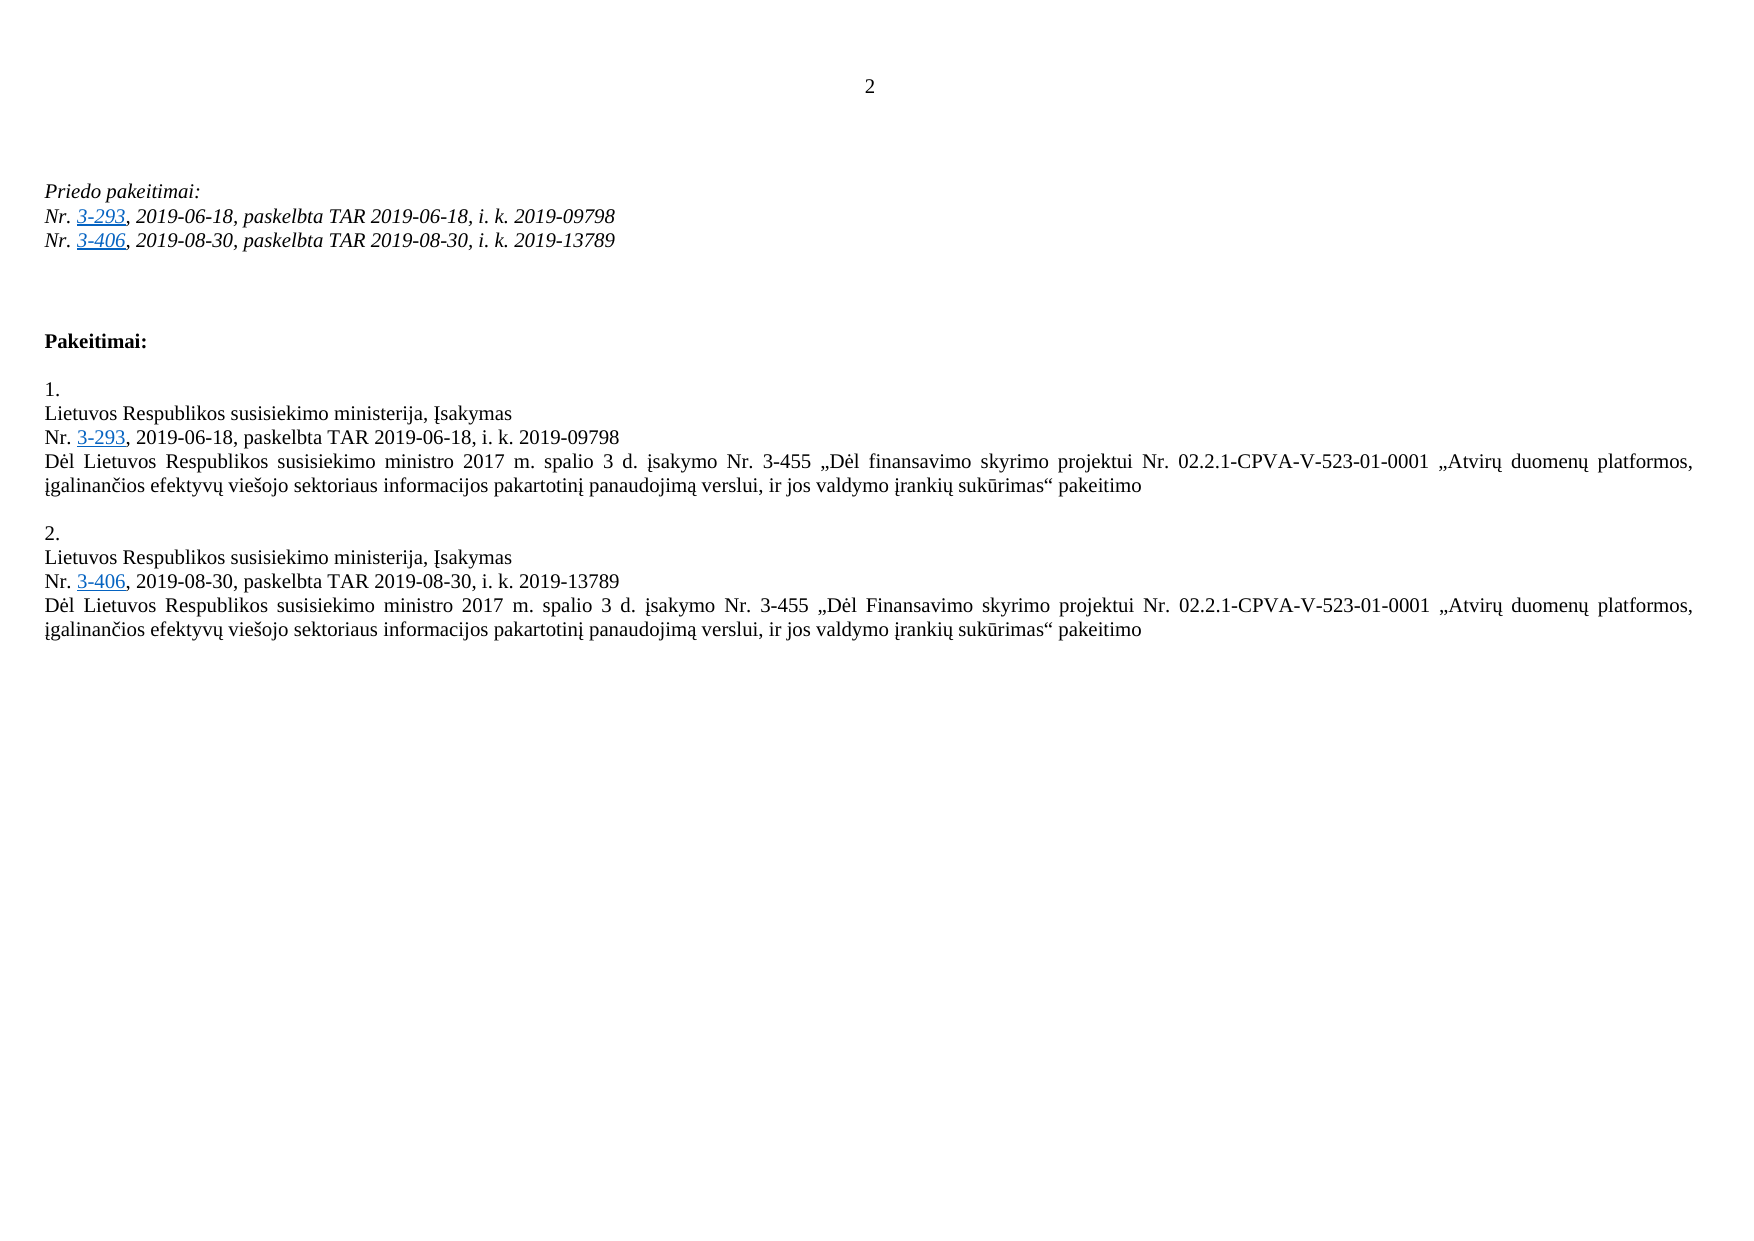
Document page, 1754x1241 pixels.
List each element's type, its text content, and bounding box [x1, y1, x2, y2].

text Pakeitimai: [44, 328, 1695, 353]
text Lietuvos Respublikos susisiekimo ministerija, Įsakymas [44, 401, 1695, 425]
text Nr. 3-406, 2019-08-30, paskelbta TAR 2019-08-30, i. k. 2019-13789 [44, 228, 1695, 252]
text Nr. 3-293, 2019-06-18, paskelbta TAR 2019-06-18, i. k. 2019-09798 [44, 203, 1695, 228]
text 2. [44, 521, 1695, 545]
text Nr. 3-293, 2019-06-18, paskelbta TAR 2019-06-18, i. k. 2019-09798 [44, 425, 1695, 449]
text Priedo pakeitimai: [44, 179, 1695, 203]
text Nr. 3-406, 2019-08-30, paskelbta TAR 2019-08-30, i. k. 2019-13789 [44, 569, 1695, 593]
text Dėl Lietuvos Respublikos susisiekimo ministro 2017 m. spalio 3 d. įsakymo Nr. 3-455 „Dėl finansavimo skyrimo projektui Nr. 02.2.1-CPVA-V-523-01-0001 „Atvirų duomenų platformos, įgalinančios efektyvų viešojo sektoriaus informacijos pakartotinį panaudojimą verslui, ir jos valdymo įrankių sukūrimas“ pakeitimo [44, 449, 1695, 497]
text Lietuvos Respublikos susisiekimo ministerija, Įsakymas [44, 545, 1695, 569]
text 1. [44, 377, 1695, 401]
text Dėl Lietuvos Respublikos susisiekimo ministro 2017 m. spalio 3 d. įsakymo Nr. 3-455 „Dėl Finansavimo skyrimo projektui Nr. 02.2.1-CPVA-V-523-01-0001 „Atvirų duomenų platformos, įgalinančios efektyvų viešojo sektoriaus informacijos pakartotinį panaudojimą verslui, ir jos valdymo įrankių sukūrimas“ pakeitimo [44, 593, 1695, 641]
